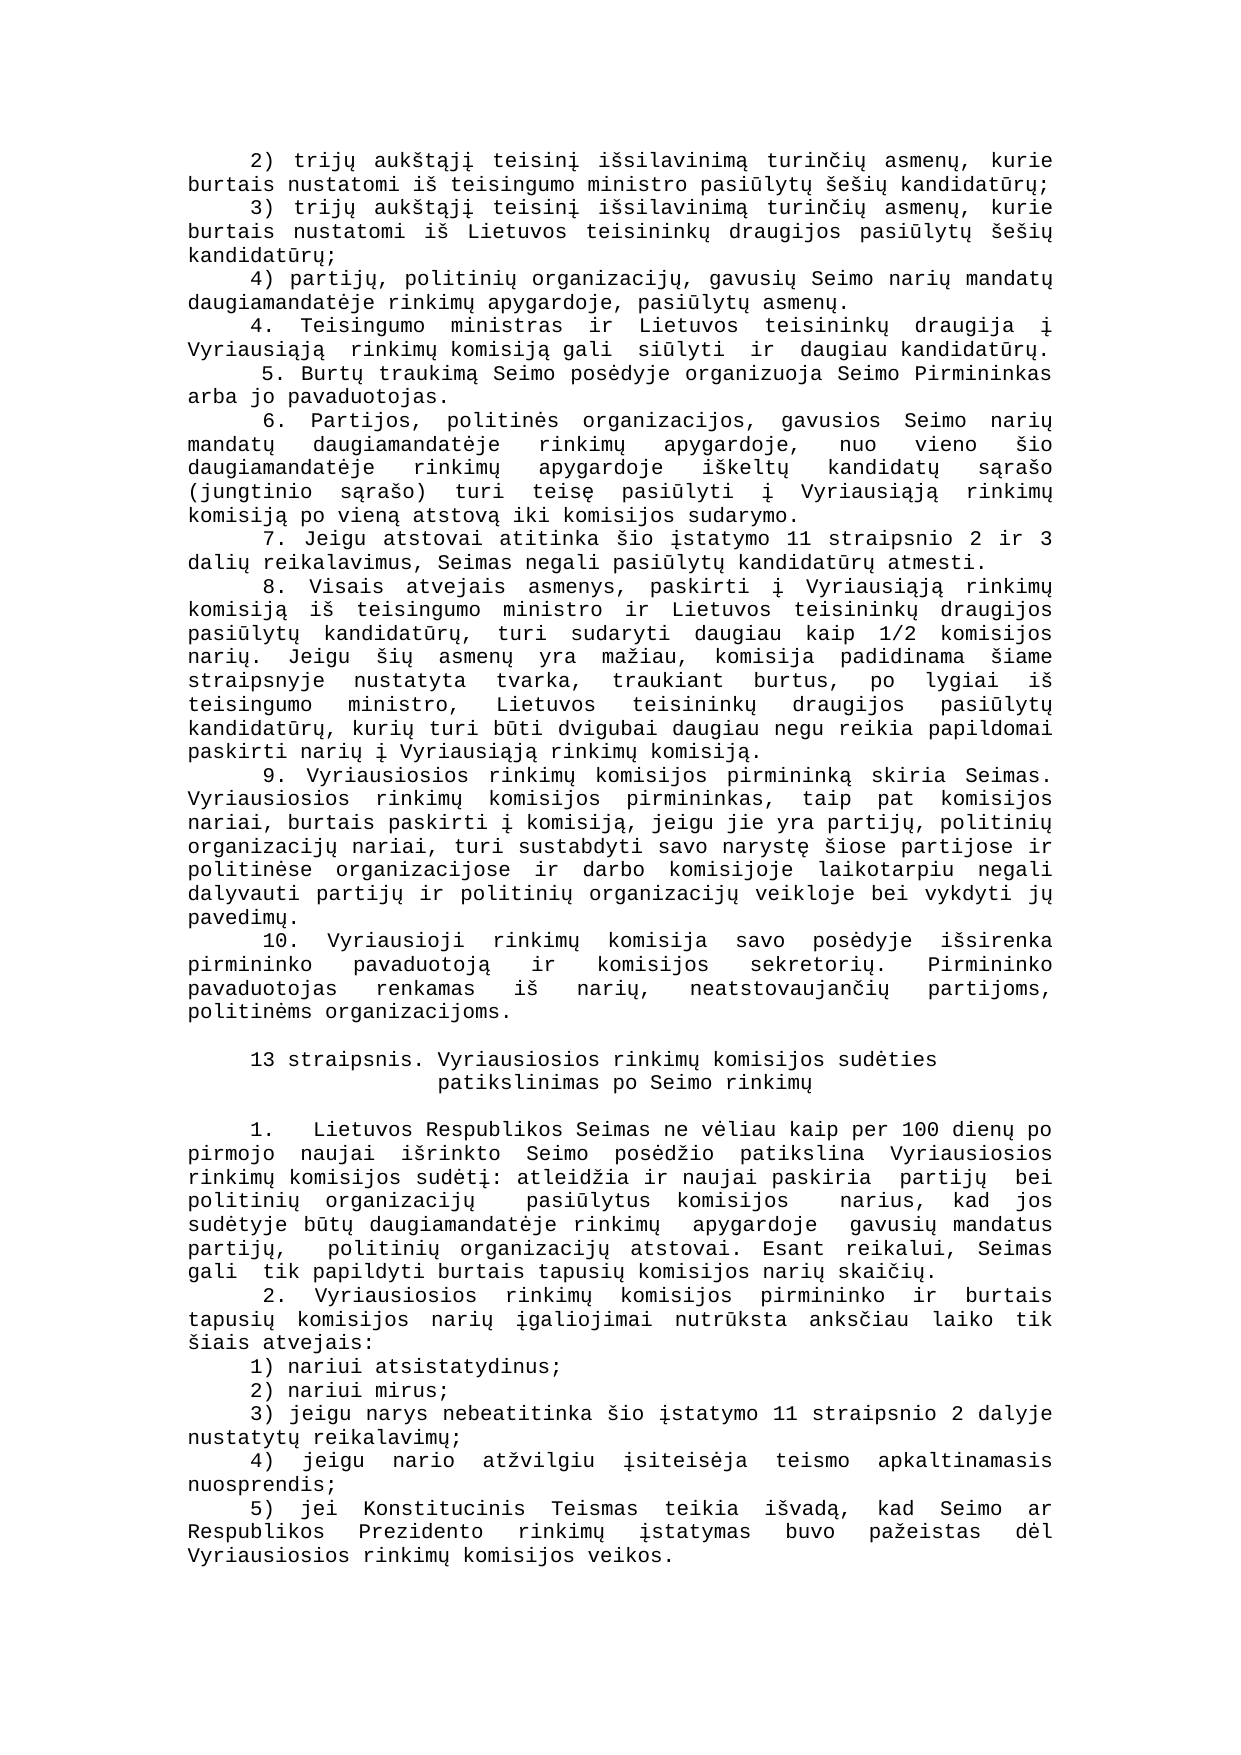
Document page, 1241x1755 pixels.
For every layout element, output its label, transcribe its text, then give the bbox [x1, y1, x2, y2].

text 9. Vyriausiosios rinkimų komisijos pirmininką skiria Seimas. Vyriausiosios rinkimų komisijos pirmininkas, taip pat komisijos nariai, burtais paskirti į komisiją, jeigu jie yra partijų, politinių organizacijų nariai, turi sustabdyti savo narystę šiose partijose ir politinėse organizacijose ir darbo komisijoje laikotarpiu negali dalyvauti partijų ir politinių organizacijų veikloje bei vykdyti jų pavedimų. [187, 765, 1053, 930]
text 1) nariui atsistatydinus; [187, 1356, 1053, 1379]
text 3) trijų aukštąjį teisinį išsilavinimą turinčių asmenų, kurie burtais nustatomi iš Lietuvos teisininkų draugijos pasiūlytų šešių kandidatūrų; [187, 197, 1053, 268]
text 8. Visais atvejais asmenys, paskirti į Vyriausiąją rinkimų komisiją iš teisingumo ministro ir Lietuvos teisininkų draugijos pasiūlytų kandidatūrų, turi sudaryti daugiau kaip 1/2 komisijos narių. Jeigu šių asmenų yra mažiau, komisija padidinama šiame straipsnyje nustatyta tvarka, traukiant burtus, po lygiai iš teisingumo ministro, Lietuvos teisininkų draugijos pasiūlytų kandidatūrų, kurių turi būti dvigubai daugiau negu reikia papildomai paskirti narių į Vyriausiąją rinkimų komisiją. [187, 576, 1053, 765]
text 4) jeigu nario atžvilgiu įsiteisėja teismo apkaltinamasis nuosprendis; [187, 1451, 1053, 1498]
text 7. Jeigu atstovai atitinka šio įstatymo 11 straipsnio 2 ir 3 dalių reikalavimus, Seimas negali pasiūlytų kandidatūrų atmesti. [187, 528, 1053, 576]
text 3) jeigu narys nebeatitinka šio įstatymo 11 straipsnio 2 dalyje nustatytų reikalavimų; [187, 1403, 1053, 1451]
text 6. Partijos, politinės organizacijos, gavusios Seimo narių mandatų daugiamandatėje rinkimų apygardoje, nuo vieno šio daugiamandatėje rinkimų apygardoje iškeltų kandidatų sąrašo (jungtinio sąrašo) turi teisę pasiūlyti į Vyriausiąją rinkimų komisiją po vieną atstovą iki komisijos sudarymo. [187, 410, 1053, 528]
text 1. Lietuvos Respublikos Seimas ne vėliau kaip per 100 dienų po pirmojo naujai išrinkto Seimo posėdžio patikslina Vyriausiosios rinkimų komisijos sudėtį: atleidžia ir naujai paskiria partijų bei politinių organizacijų pasiūlytus komisijos narius, kad jos sudėtyje būtų daugiamandatėje rinkimų apygardoje gavusių mandatus partijų, politinių organizacijų atstovai. Esant reikalui, Seimas gali tik papildyti burtais tapusių komisijos narių skaičių. [187, 1119, 1053, 1285]
text 2. Vyriausiosios rinkimų komisijos pirmininko ir burtais tapusių komisijos narių įgaliojimai nutrūksta anksčiau laiko tik šiais atvejais: [187, 1285, 1053, 1356]
text 5. Burtų traukimą Seimo posėdyje organizuoja Seimo Pirmininkas arba jo pavaduotojas. [187, 363, 1053, 410]
text patikslinimas po Seimo rinkimų [187, 1072, 1053, 1096]
text 5) jei Konstitucinis Teismas teikia išvadą, kad Seimo ar Respublikos Prezidento rinkimų įstatymas buvo pažeistas dėl Vyriausiosios rinkimų komisijos veikos. [187, 1498, 1053, 1569]
text 10. Vyriausioji rinkimų komisija savo posėdyje išsirenka pirmininko pavaduotoją ir komisijos sekretorių. Pirmininko pavaduotojas renkamas iš narių, neatstovaujančių partijoms, politinėms organizacijoms. [187, 930, 1053, 1025]
text 2) nariui mirus; [187, 1379, 1053, 1403]
text 2) trijų aukštąjį teisinį išsilavinimą turinčių asmenų, kurie burtais nustatomi iš teisingumo ministro pasiūlytų šešių kandidatūrų; [187, 150, 1053, 197]
text 13 straipsnis. Vyriausiosios rinkimų komisijos sudėties [187, 1048, 1053, 1072]
text 4. Teisingumo ministras ir Lietuvos teisininkų draugija į Vyriausiąją rinkimų komisiją gali siūlyti ir daugiau kandidatūrų. [187, 316, 1053, 363]
text 4) partijų, politinių organizacijų, gavusių Seimo narių mandatų daugiamandatėje rinkimų apygardoje, pasiūlytų asmenų. [187, 268, 1053, 316]
